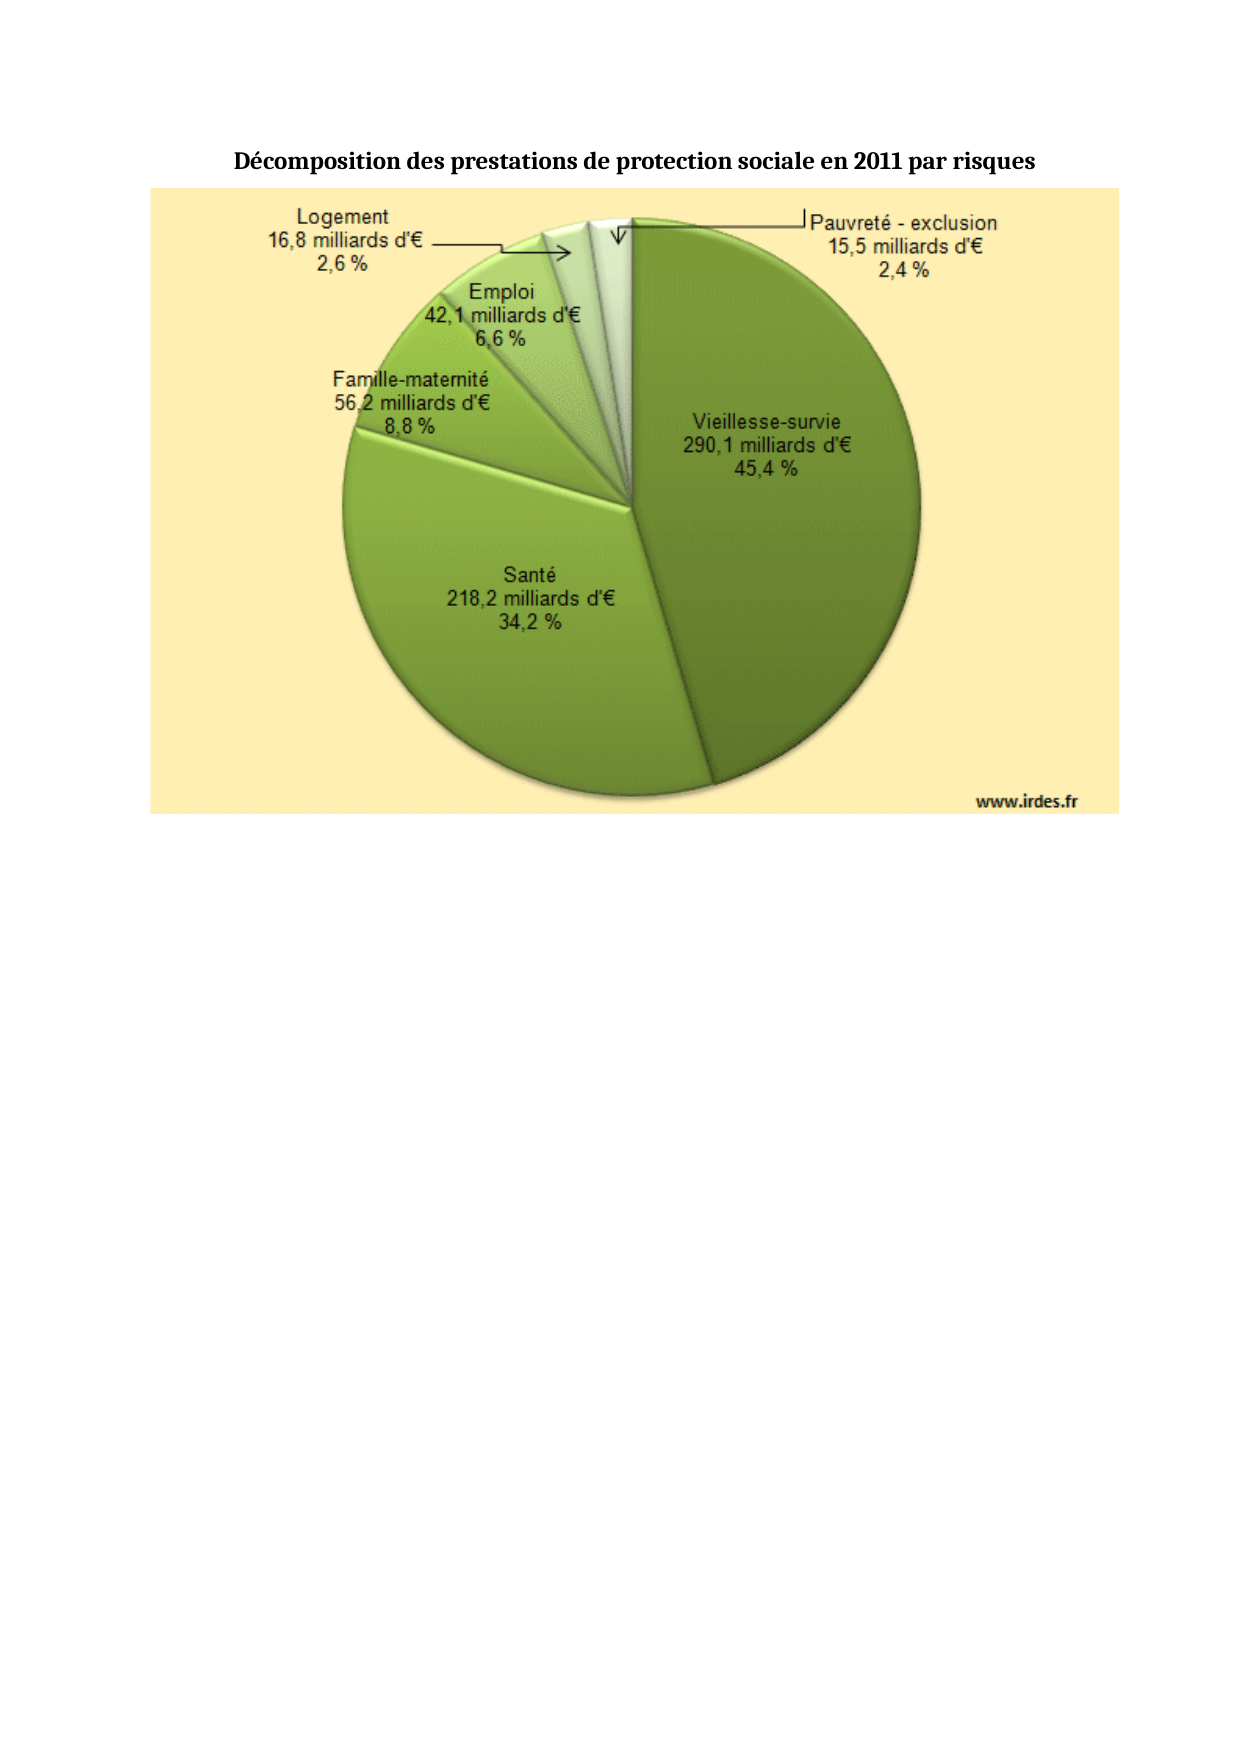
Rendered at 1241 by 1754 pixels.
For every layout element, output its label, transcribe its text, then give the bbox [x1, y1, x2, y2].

text Décomposition des prestations de protection sociale en 2011 par risques [118, 147, 1152, 176]
picture [150, 188, 1120, 814]
